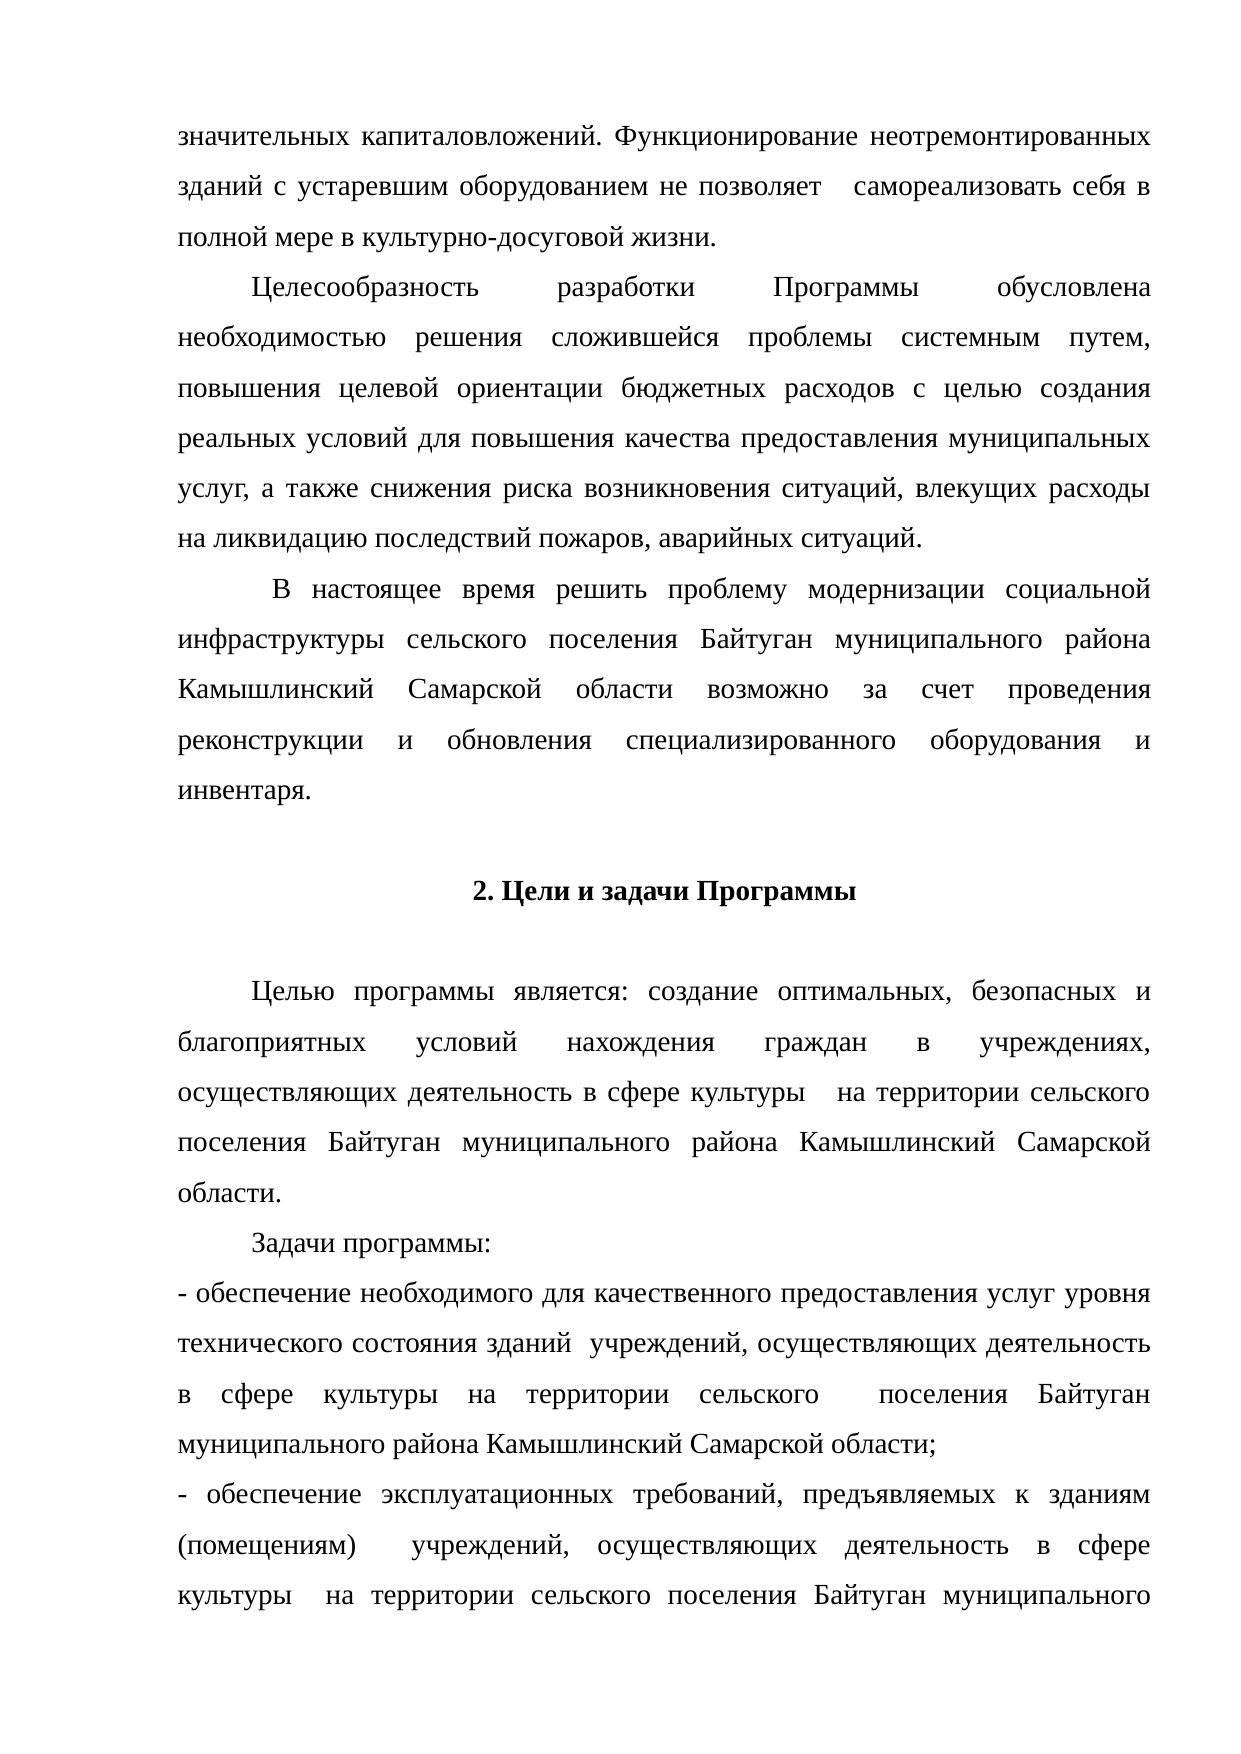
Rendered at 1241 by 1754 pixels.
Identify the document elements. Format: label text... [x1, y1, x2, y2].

text - обеспечение необходимого для качественного предоставления услуг уровня технического состояния зданий учреждений, осуществляющих деятельность в сфере культуры на территории сельского поселения Байтуган муниципального района Камышлинский Самарской области; [177, 1275, 1152, 1460]
text Целесообразность разработки Программы обусловлена необходимостью решения сложившейся проблемы системным путем, повышения целевой ориентации бюджетных расходов с целью создания реальных условий для повышения качества предоставления муниципальных услуг, а также снижения риска возникновения ситуаций, влекущих расходы на ликвидацию последствий пожаров, аварийных ситуаций. [177, 269, 1152, 554]
text Задачи программы: [177, 1225, 1152, 1258]
text - обеспечение эксплуатационных требований, предъявляемых к зданиям (помещениям) учреждений, осуществляющих деятельность в сфере культуры на территории сельского поселения Байтуган муниципального [177, 1477, 1152, 1611]
text Целью программы является: создание оптимальных, безопасных и благоприятных условий нахождения граждан в учреждениях, осуществляющих деятельность в сфере культуры на территории сельского поселения Байтуган муниципального района Камышлинский Самарской области. [177, 973, 1152, 1208]
text В настоящее время решить проблему модернизации социальной инфраструктуры сельского поселения Байтуган муниципального района Камышлинский Самарской области возможно за счет проведения реконструкции и обновления специализированного оборудования и инвентаря. [177, 571, 1152, 806]
text 2. Цели и задачи Программы [177, 873, 1152, 906]
text значительных капиталовложений. Функционирование неотремонтированных зданий с устаревшим оборудованием не позволяет самореализовать себя в полной мере в культурно-досуговой жизни. [177, 118, 1152, 252]
